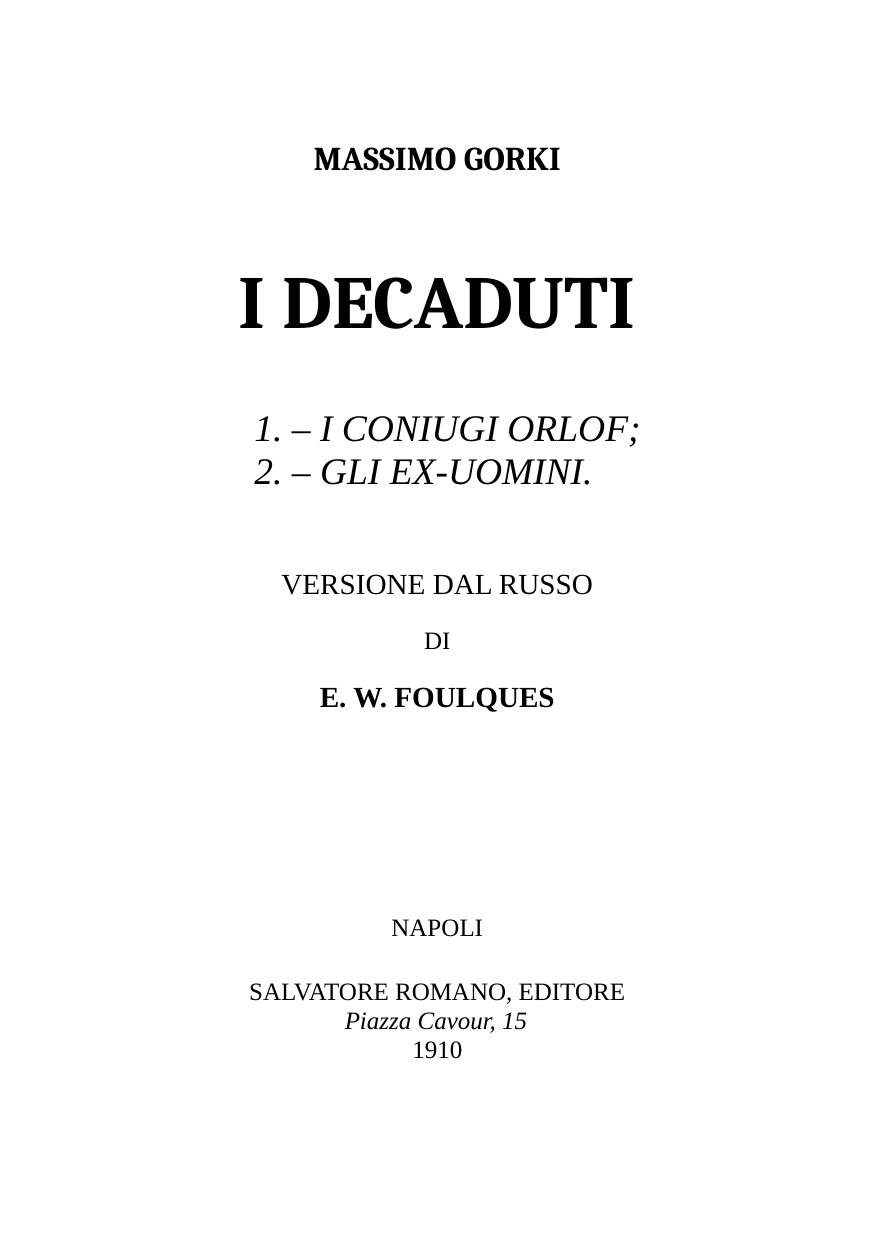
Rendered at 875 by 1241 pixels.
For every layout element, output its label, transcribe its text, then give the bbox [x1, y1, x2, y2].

text Piazza Cavour, 15 [106, 1006, 768, 1035]
text VERSIONE DAL RUSSO [106, 567, 768, 601]
text 2. – GLI EX-UOMINI. [254, 449, 768, 492]
text 1910 [106, 1035, 768, 1064]
text DI [106, 626, 768, 655]
text E. W. FOULQUES [106, 680, 768, 713]
text NAPOLI [106, 913, 768, 942]
subtitle MASSIMO GORKI [106, 140, 768, 178]
text SALVATORE ROMANO, EDITORE [106, 977, 768, 1006]
text 1. – I CONIUGI ORLOF; [254, 406, 768, 449]
title I DECADUTI [106, 261, 768, 347]
